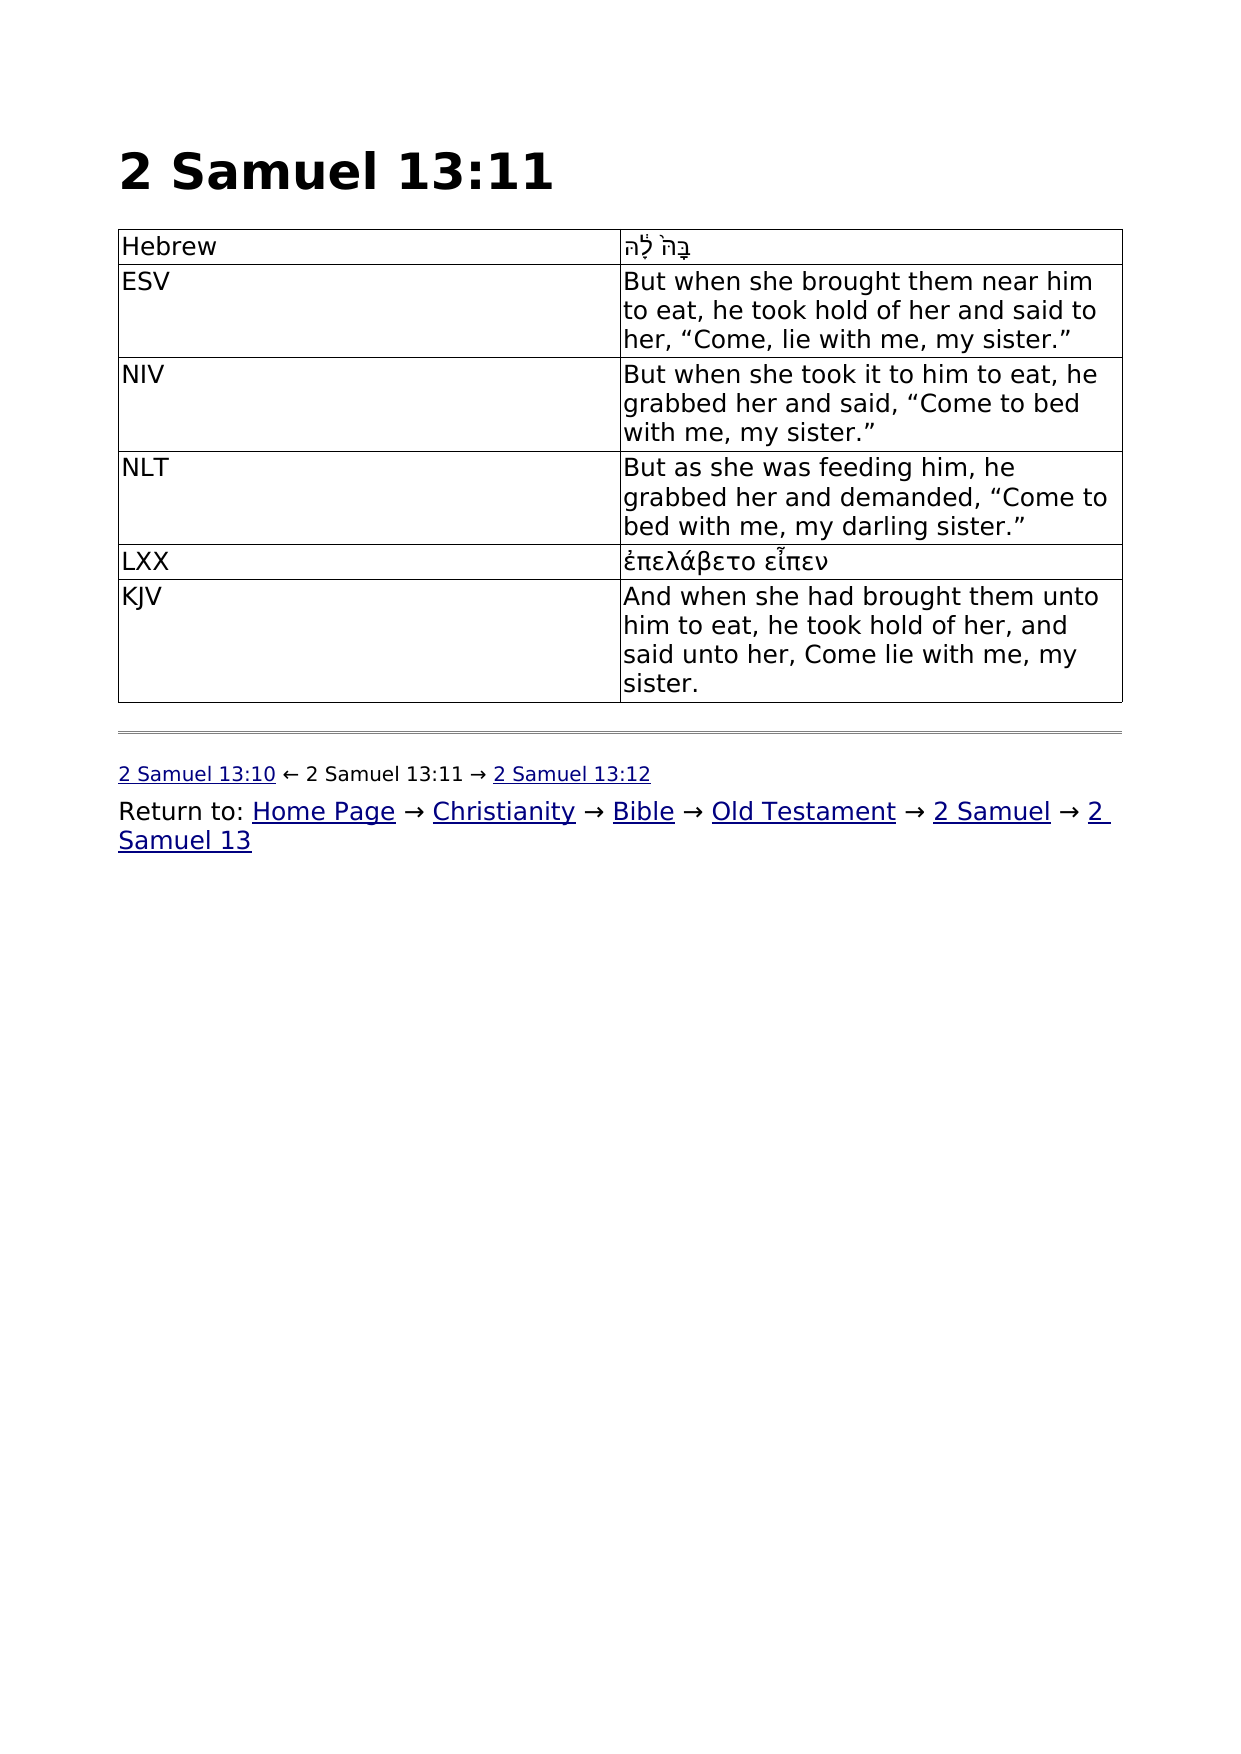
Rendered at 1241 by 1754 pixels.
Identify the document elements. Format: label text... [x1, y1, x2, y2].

table_cell ἐπελάβετο εἶπεν [621, 545, 1122, 579]
table_header בָּהּ֙ לָ֔הּ [621, 230, 1122, 264]
table_header Hebrew [119, 230, 620, 264]
table_cell But when she took it to him to eat, he grabbed her and said, “Come to bed with me, my sister.” [621, 358, 1122, 451]
table_cell But when she brought them near him to eat, he took hold of her and said to her, “Come, lie with me, my sister.” [621, 265, 1122, 357]
table_cell LXX [119, 545, 620, 579]
table_cell NLT [119, 452, 620, 544]
table_cell NIV [119, 358, 620, 451]
text Return to: Home Page → Christianity → Bible → Old Testament → 2 Samuel → 2 Samuel 13 [118, 797, 1122, 855]
subtitle 2 Samuel 13:11 [118, 143, 1122, 201]
text 2 Samuel 13:10 ← 2 Samuel 13:11 → 2 Samuel 13:12 [118, 763, 1122, 797]
table_cell But as she was feeding him, he grabbed her and demanded, “Come to bed with me, my darling sister.” [621, 452, 1122, 544]
table_cell And when she had brought them unto him to eat, he took hold of her, and said unto her, Come lie with me, my sister. [621, 580, 1122, 702]
table_cell KJV [119, 580, 620, 702]
table_cell ESV [119, 265, 620, 357]
